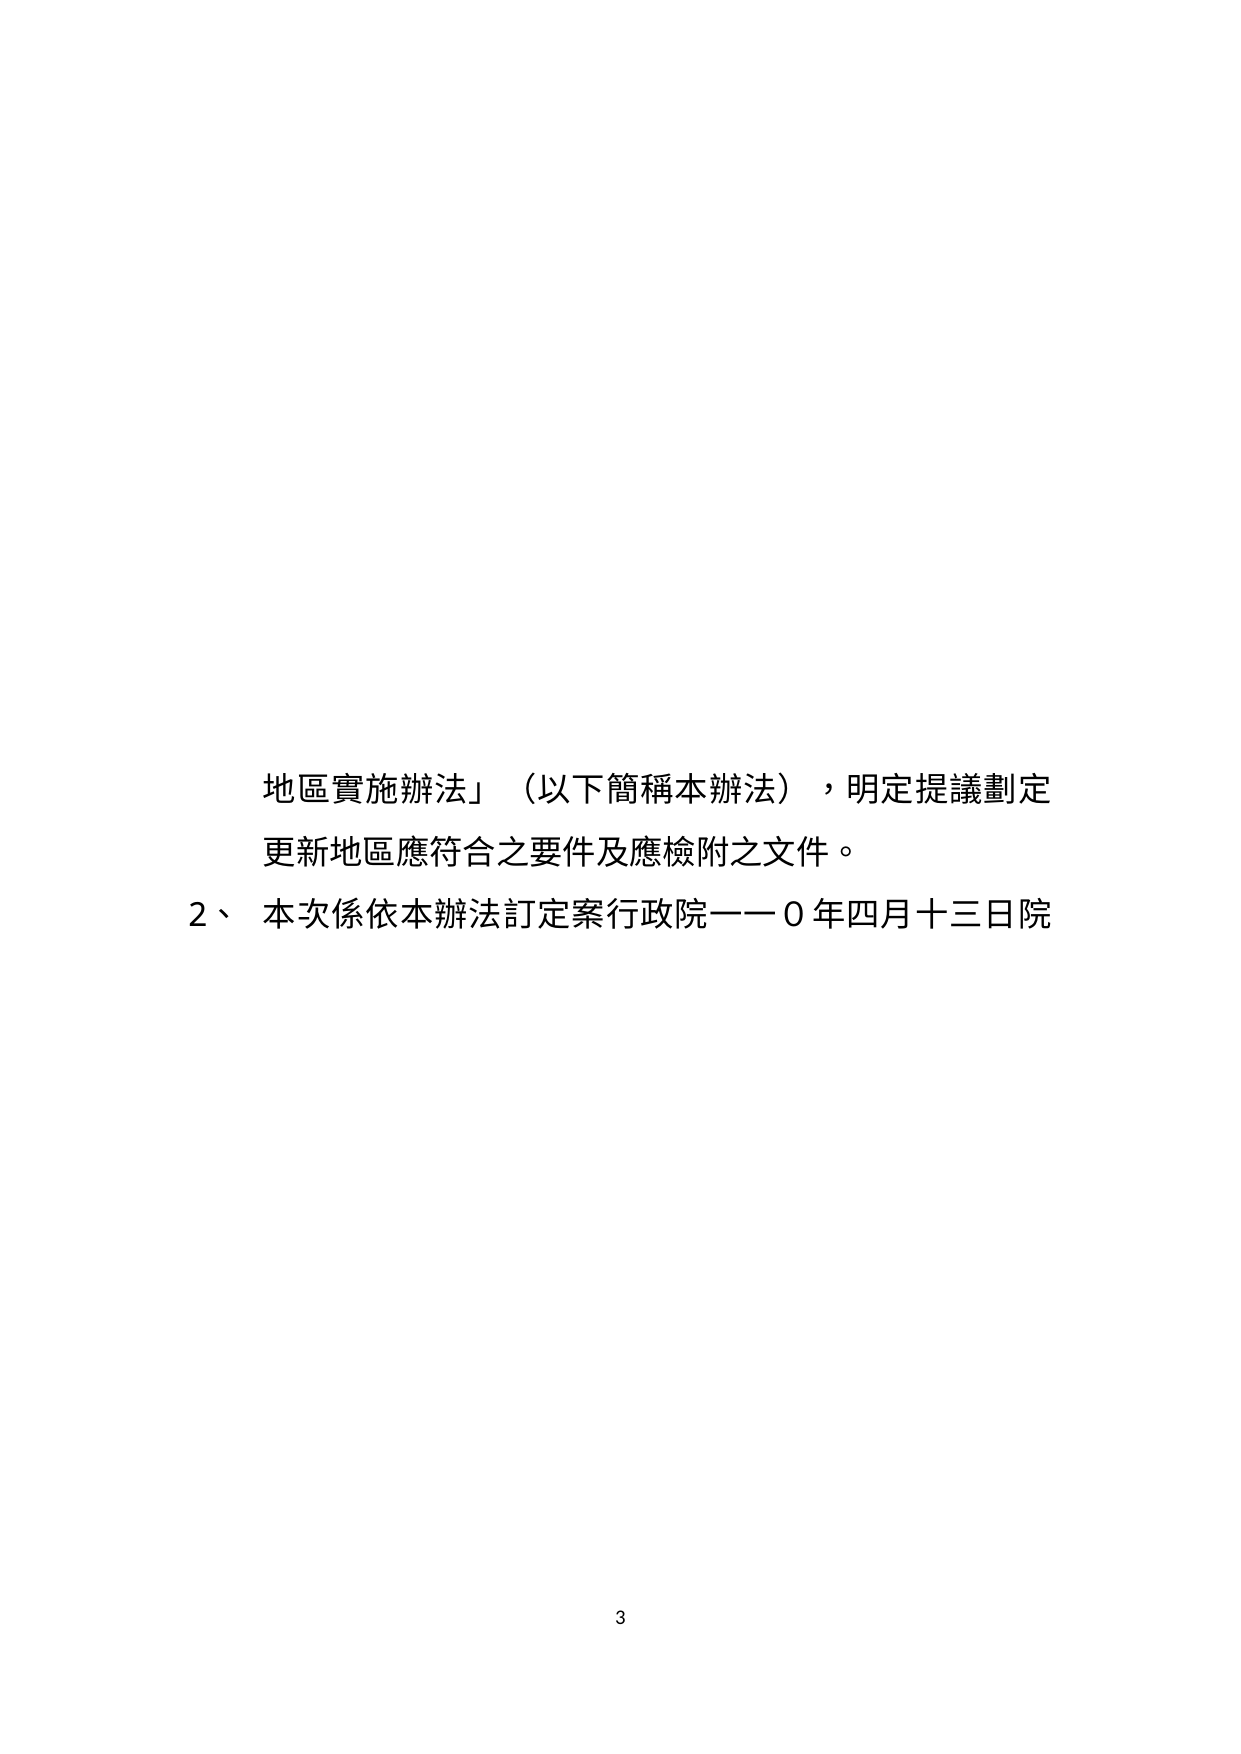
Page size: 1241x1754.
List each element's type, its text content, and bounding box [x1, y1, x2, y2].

list 本次係依本辦法訂定案行政院一一０年四月十三日院 [187, 871, 1053, 933]
list 地區實施辦法」（以下簡稱本辦法），明定提議劃定更新地區應符合之要件及應檢附之文件。 [187, 746, 1053, 871]
